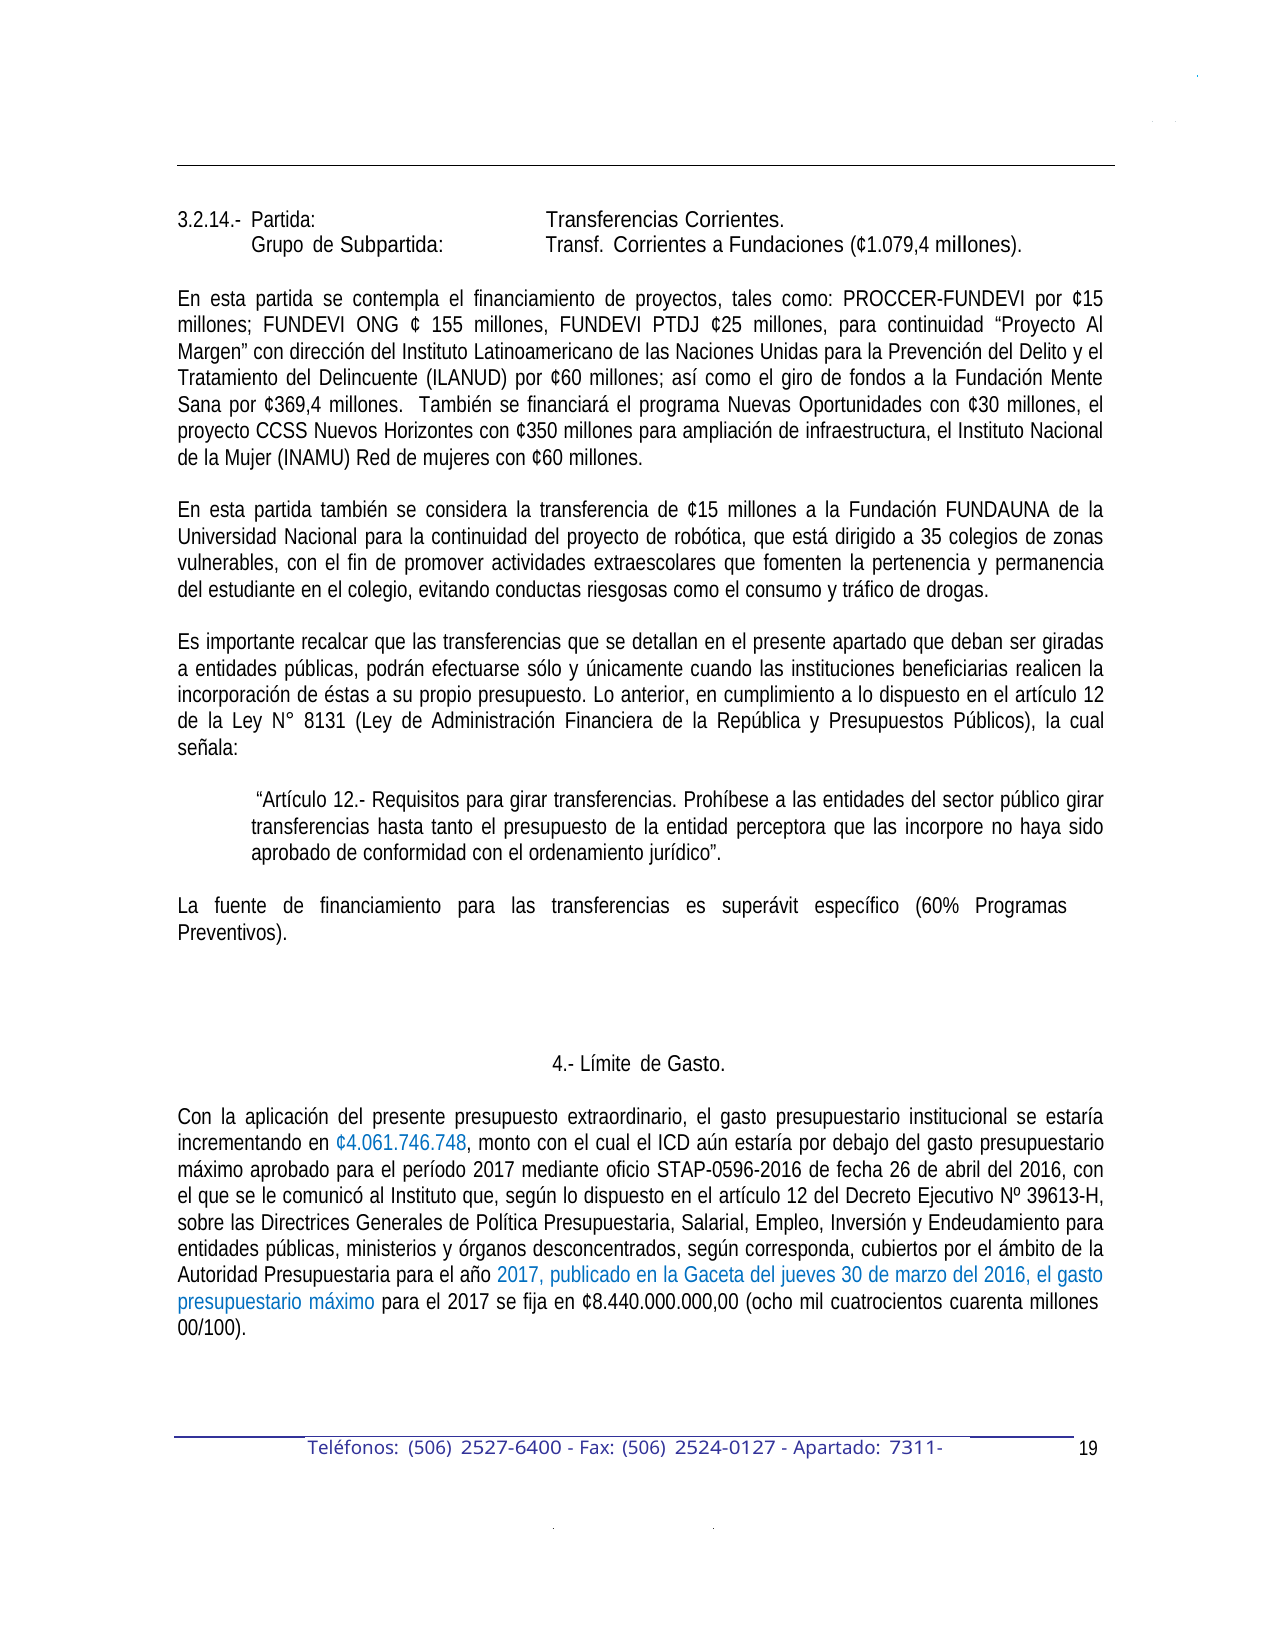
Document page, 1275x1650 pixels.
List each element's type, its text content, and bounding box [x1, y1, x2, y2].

text En esta partida se contempla el financiamiento de proyectos, tales como: PROCCER-FUNDEVI por ¢15 millones; FUNDEVI ONG ¢ 155 millones, FUNDEVI PTDJ ¢25 millones, para continuidad “Proyecto Al Margen” con dirección del Instituto Latinoamericano de las Naciones Unidas para la Prevención del Delito y el Tratamiento del Delincuente (ILANUD) por ¢60 millones; así como el giro de fondos a la Fundación Mente Sana por ¢369,4 millones. También se financiará el programa Nuevas Oportunidades con ¢30 millones, el proyecto CCSS Nuevos Horizontes con ¢350 millones para ampliación de infraestructura, el Instituto Nacional de la Mujer (INAMU) Red de mujeres con ¢60 millones. [177, 285, 1104, 470]
text En esta partida también se considera la transferencia de ¢15 millones a la Fundación FUNDAUNA de la Universidad Nacional para la continuidad del proyecto de robótica, que está dirigido a 35 colegios de zonas vulnerables, con el fin de promover actividades extraescolares que fomenten la pertenencia y permanencia del estudiante en el colegio, evitando conductas riesgosas como el consumo y tráfico de drogas. [177, 496, 1104, 602]
text Con la aplicación del presente presupuesto extraordinario, el gasto presupuestario institucional se estaría incrementando en ¢4.061.746.748, monto con el cual el ICD aún estaría por debajo del gasto presupuestario máximo aprobado para el período 2017 mediante oficio STAP-0596-2016 de fecha 26 de abril del 2016, con el que se le comunicó al Instituto que, según lo dispuesto en el artículo 12 del Decreto Ejecutivo Nº 39613-H, sobre las Directrices Generales de Política Presupuestaria, Salarial, Empleo, Inversión y Endeudamiento para entidades públicas, ministerios y órganos desconcentrados, según corresponda, cubiertos por el ámbito de la Autoridad Presupuestaria para el año 2017, publicado en la Gaceta del jueves 30 de marzo del 2016, el gasto presupuestario máximo para el 2017 se fija en ¢8.440.000.000,00 (ocho mil cuatrocientos cuarenta millones [177, 1103, 1104, 1314]
text “Artículo 12.- Requisitos para girar transferencias. Prohíbese a las entidades del sector público girar transferencias hasta tanto el presupuesto de la entidad perceptora que las incorpore no haya sido aprobado de conformidad con el ordenamiento jurídico”. [251, 786, 1104, 866]
text Grupo de Subpartida: Transf. Corrientes a Fundaciones (¢1.079,4 millones). [251, 232, 1028, 258]
text Es importante recalcar que las transferencias que se detallan en el presente apartado que deban ser giradas a entidades públicas, podrán efectuarse sólo y únicamente cuando las instituciones beneficiarias realicen la incorporación de éstas a su propio presupuesto. Lo anterior, en cumplimiento a lo dispuesto en el artículo 12 de la Ley N° 8131 (Ley de Administración Financiera de la República y Presupuestos Públicos), la cual señala: [177, 628, 1104, 760]
text 4.- Límite de Gasto. [547, 1050, 730, 1076]
text La fuente de financiamiento para las transferencias es superávit específico (60% Programas Preventivos). [177, 892, 1067, 945]
text 3.2.14.- Partida: Transferencias Corrientes. [177, 206, 790, 232]
text 00/100). [177, 1314, 252, 1341]
